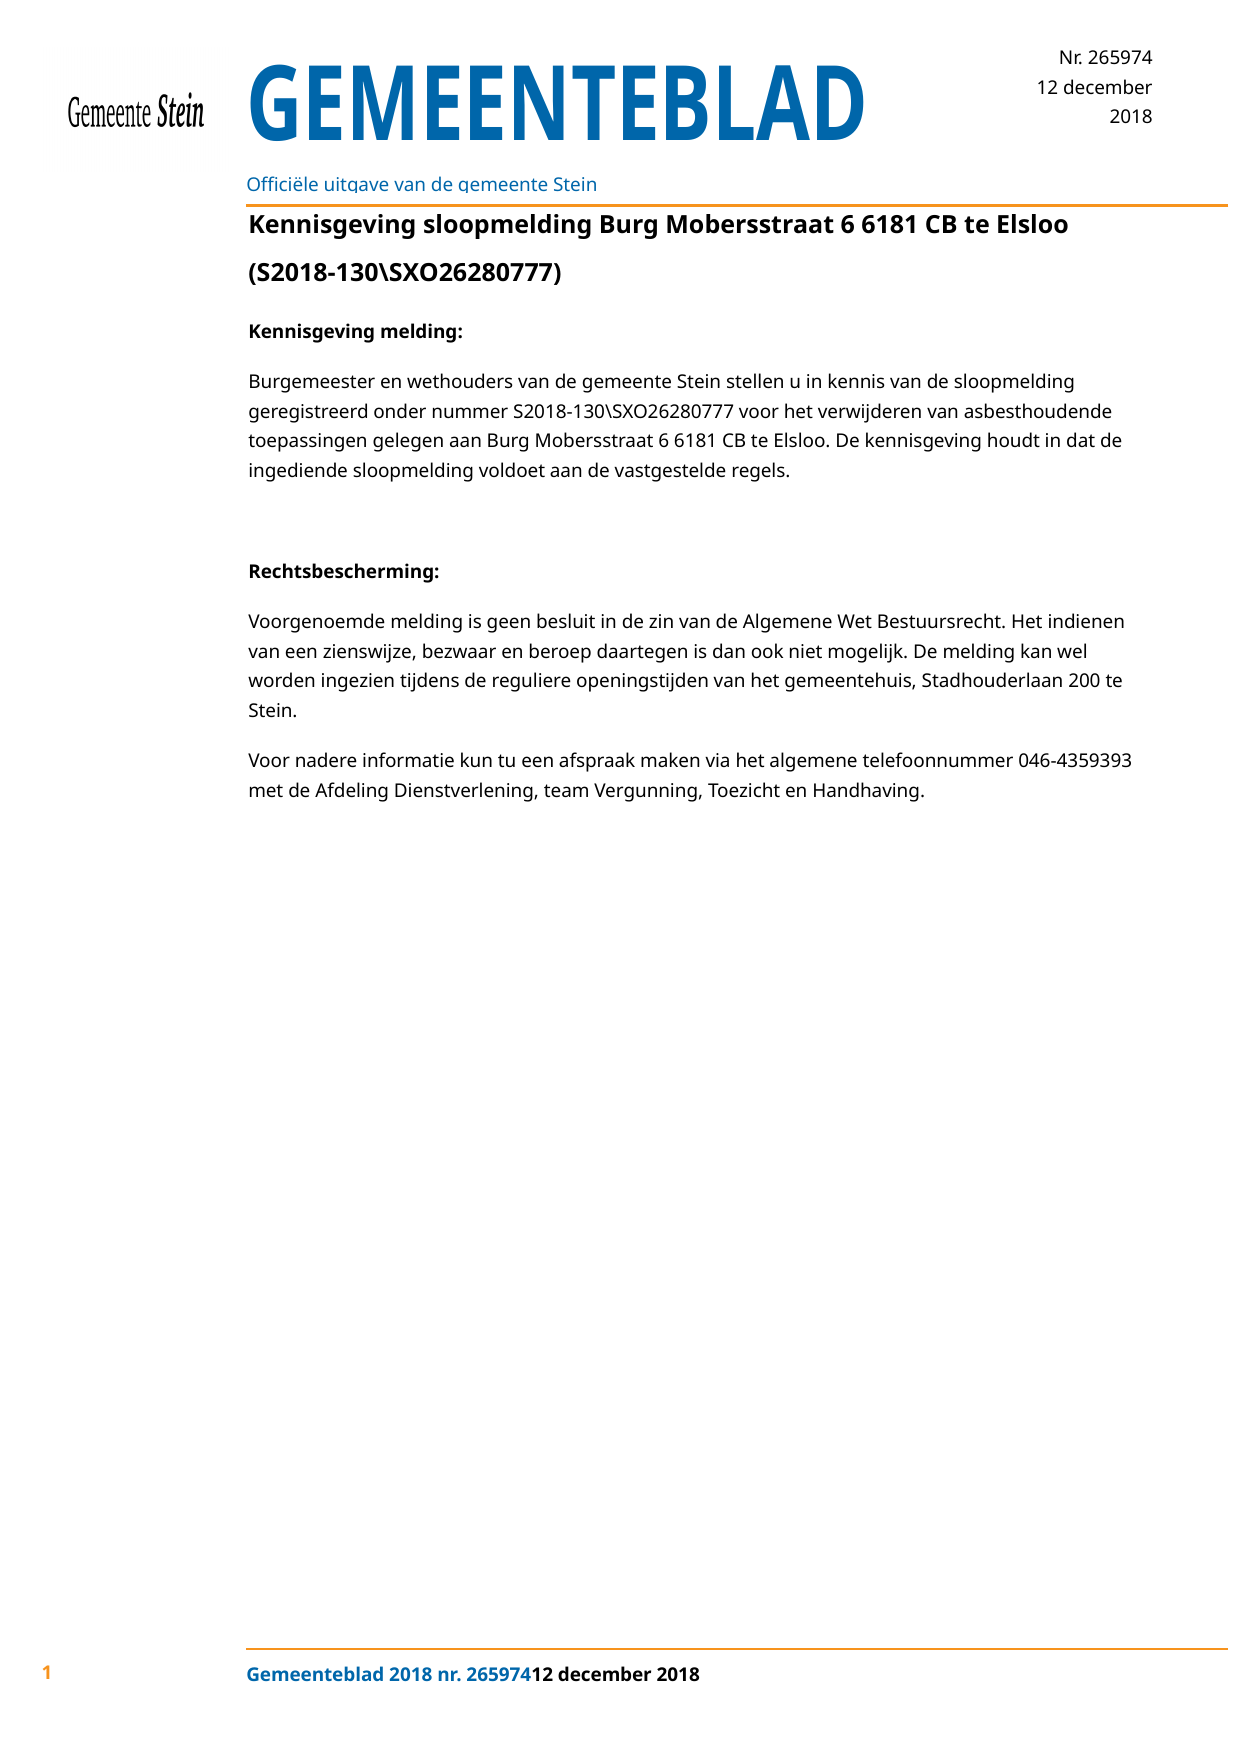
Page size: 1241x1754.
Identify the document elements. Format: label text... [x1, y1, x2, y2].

text Rechtsbescherming: [248, 558, 1152, 584]
text Kennisgeving melding: [248, 318, 1152, 344]
text Kennisgeving sloopmelding Burg Mobersstraat 6 6181 CB te Elsloo (S2018-130\SXO26280777) [248, 207, 1152, 288]
text Voorgenoemde melding is geen besluit in de zin van de Algemene Wet Bestuursrecht. Het indienen van een zienswijze, bezwaar en beroep daartegen is dan ook niet mogelijk. De melding kan wel worden ingezien tijdens de reguliere openingstijden van het gemeentehuis, Stadhouderlaan 200 te Stein. [248, 608, 1152, 723]
picture [41, 47, 231, 172]
text Voor nadere informatie kun tu een afspraak maken via het algemene telefoonnummer 046-4359393 met de Afdeling Dienstverlening, team Vergunning, Toezicht en Handhaving. [248, 747, 1152, 803]
text Burgemeester en wethouders van de gemeente Stein stellen u in kennis van de sloopmelding geregistreerd onder nummer S2018-130\SXO26280777 voor het verwijderen van asbesthoudende toepassingen gelegen aan Burg Mobersstraat 6 6181 CB te Elsloo. De kennisgeving houdt in dat de ingediende sloopmelding voldoet aan de vastgestelde regels. [248, 368, 1152, 483]
